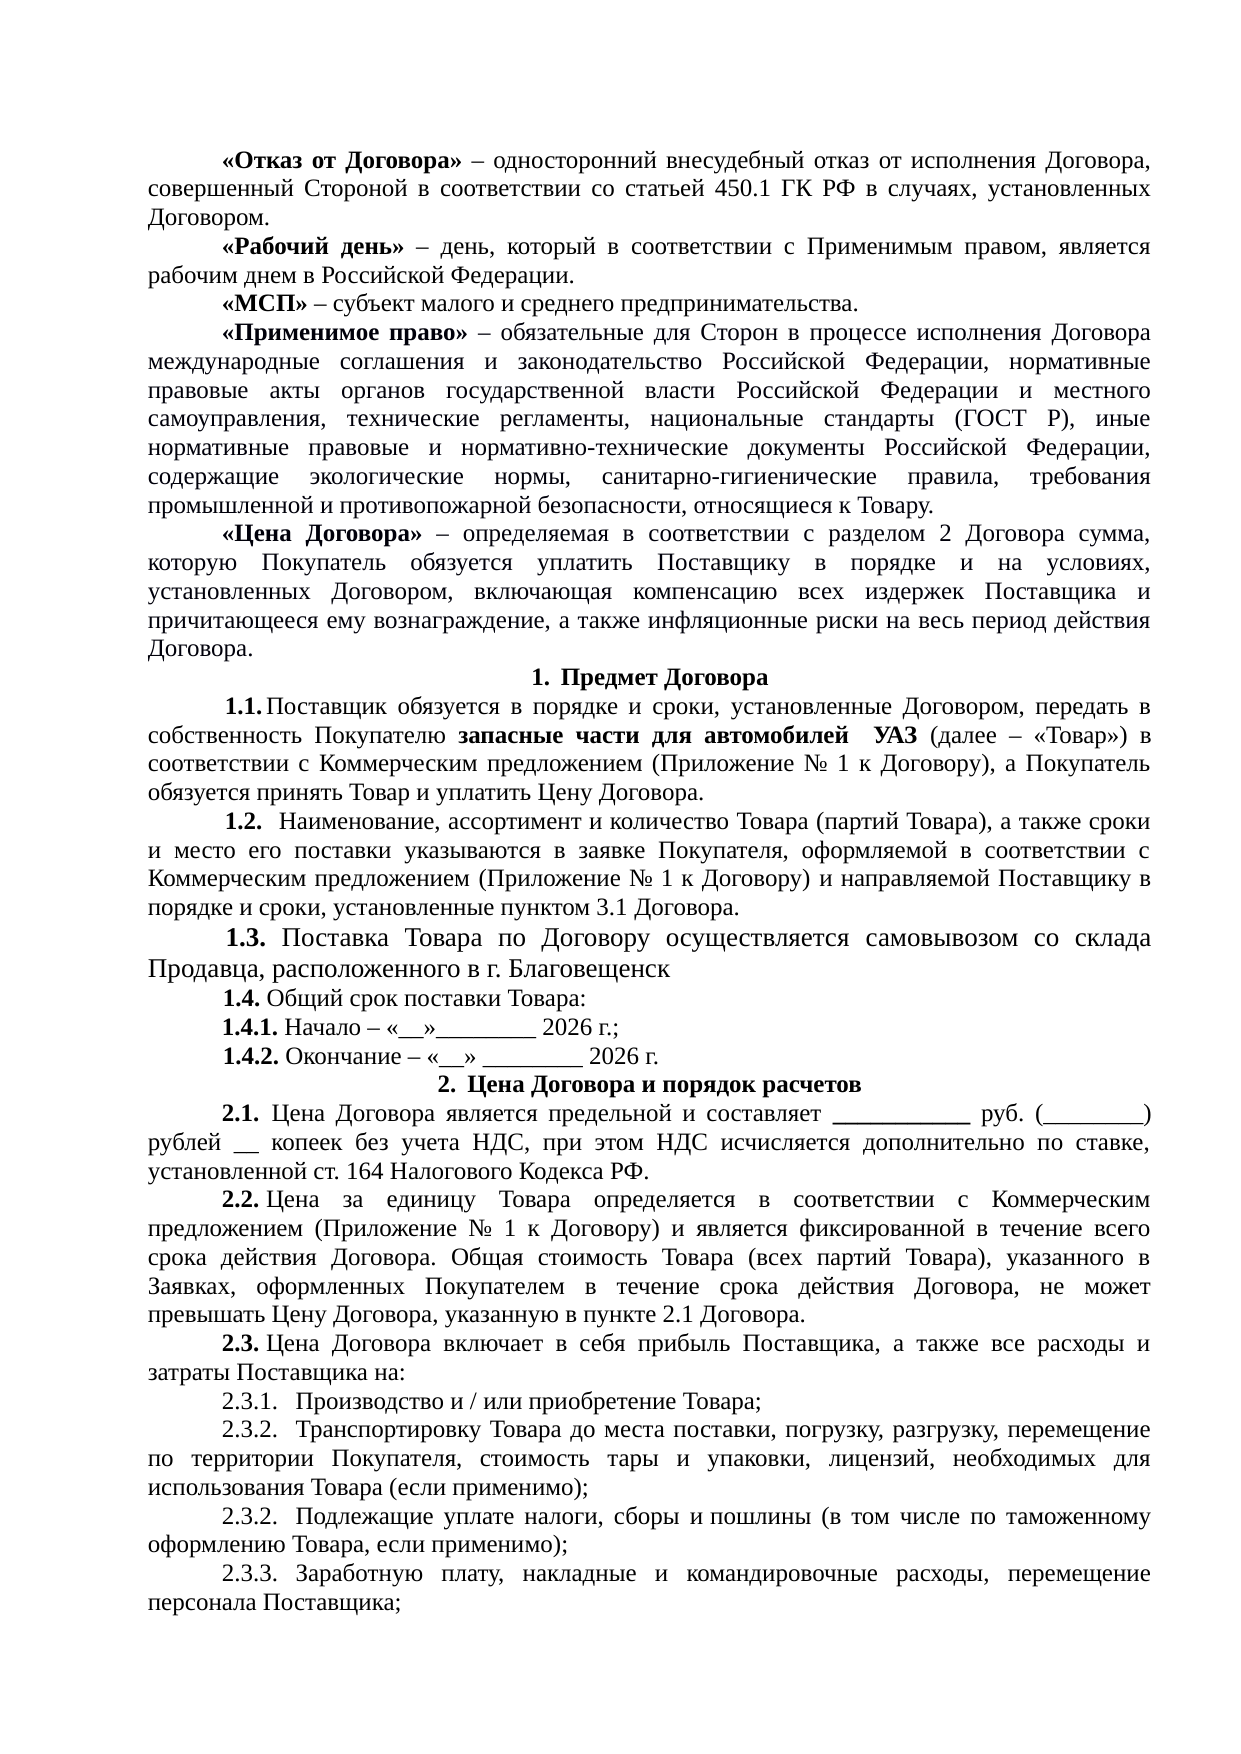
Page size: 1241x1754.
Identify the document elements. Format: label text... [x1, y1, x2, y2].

list Подлежащие уплате налоги, сборы и пошлины (в том числе по таможенному оформлению Товара, если применимо); [148, 1501, 1152, 1558]
list Цена Договора включает в себя прибыль Поставщика, а также все расходы и затраты Поставщика на: [148, 1328, 1152, 1386]
list Производство и / или приобретение Товара; [148, 1386, 1152, 1414]
list Цена Договора и порядок расчетов [148, 1069, 1152, 1098]
list Предмет Договора [148, 662, 1152, 691]
list 1.3. Поставка Товара по Договору осуществляется самовывозом со склада Продавца, расположенного в г. Благовещенск [148, 921, 1151, 983]
list 1.4.2. Окончание – «__» ________ 2026 г. [148, 1041, 1152, 1069]
list «Отказ от Договора» – односторонний внесудебный отказ от исполнения Договора, совершенный Стороной в соответствии со статьей 450.1 ГК РФ в случаях, установленных Договором. [148, 145, 1152, 231]
text «Рабочий день» – день, который в соответствии с Применимым правом, является рабочим днем в Российской Федерации. [148, 231, 1152, 288]
list Поставщик обязуется в порядке и сроки, установленные Договором, передать в собственность Покупателю запасные части для автомобилей УАЗ (далее – «Товар») в соответствии с Коммерческим предложением (Приложение № 1 к Договору), а Покупатель обязуется принять Товар и уплатить Цену Договора. [148, 691, 1152, 806]
list Заработную плату, накладные и командировочные расходы, перемещение персонала Поставщика; [148, 1558, 1152, 1616]
text 1.4.1. Начало – «__»________ 2026 г.; [148, 1012, 1152, 1041]
list Цена за единицу Товара определяется в соответствии с Коммерческим предложением (Приложение № 1 к Договору) и является фиксированной в течение всего срока действия Договора. Общая стоимость Товара (всех партий Товара), указанного в Заявках, оформленных Покупателем в течение срока действия Договора, не может превышать Цену Договора, указанную в пункте 2.1 Договора. [148, 1184, 1152, 1328]
subtitle «Применимое право» – обязательные для Сторон в процессе исполнения Договора международные соглашения и законодательство Российской Федерации, нормативные правовые акты органов государственной власти Российской Федерации и местного самоуправления, технические регламенты, национальные стандарты (ГОСТ Р), иные нормативные правовые и нормативно-технические документы Российской Федерации, содержащие экологические нормы, санитарно-гигиенические правила, требования промышленной и противопожарной безопасности, относящиеся к Товару. [148, 317, 1152, 518]
list Наименование, ассортимент и количество Товара (партий Товара), а также сроки и место его поставки указываются в заявке Покупателя, оформляемой в соответствии с Коммерческим предложением (Приложение № 1 к Договору) и направляемой Поставщику в порядке и сроки, установленные пунктом 3.1 Договора. [148, 806, 1152, 921]
list Цена Договора является предельной и составляет ___________ руб. (________) рублей __ копеек без учета НДС, при этом НДС исчисляется дополнительно по ставке, установленной ст. 164 Налогового Кодекса РФ. [148, 1098, 1152, 1184]
list 1.4. Общий срок поставки Товара: [148, 983, 1152, 1012]
subtitle «Цена Договора» – определяемая в соответствии с разделом 2 Договора сумма, которую Покупатель обязуется уплатить Поставщику в порядке и на условиях, установленных Договором, включающая компенсацию всех издержек Поставщика и причитающееся ему вознаграждение, а также инфляционные риски на весь период действия Договора. [148, 518, 1152, 662]
text «МСП» – субъект малого и среднего предпринимательства. [148, 288, 1152, 317]
list Транспортировку Товара до места поставки, погрузку, разгрузку, перемещение по территории Покупателя, стоимость тары и упаковки, лицензий, необходимых для использования Товара (если применимо); [148, 1414, 1152, 1501]
